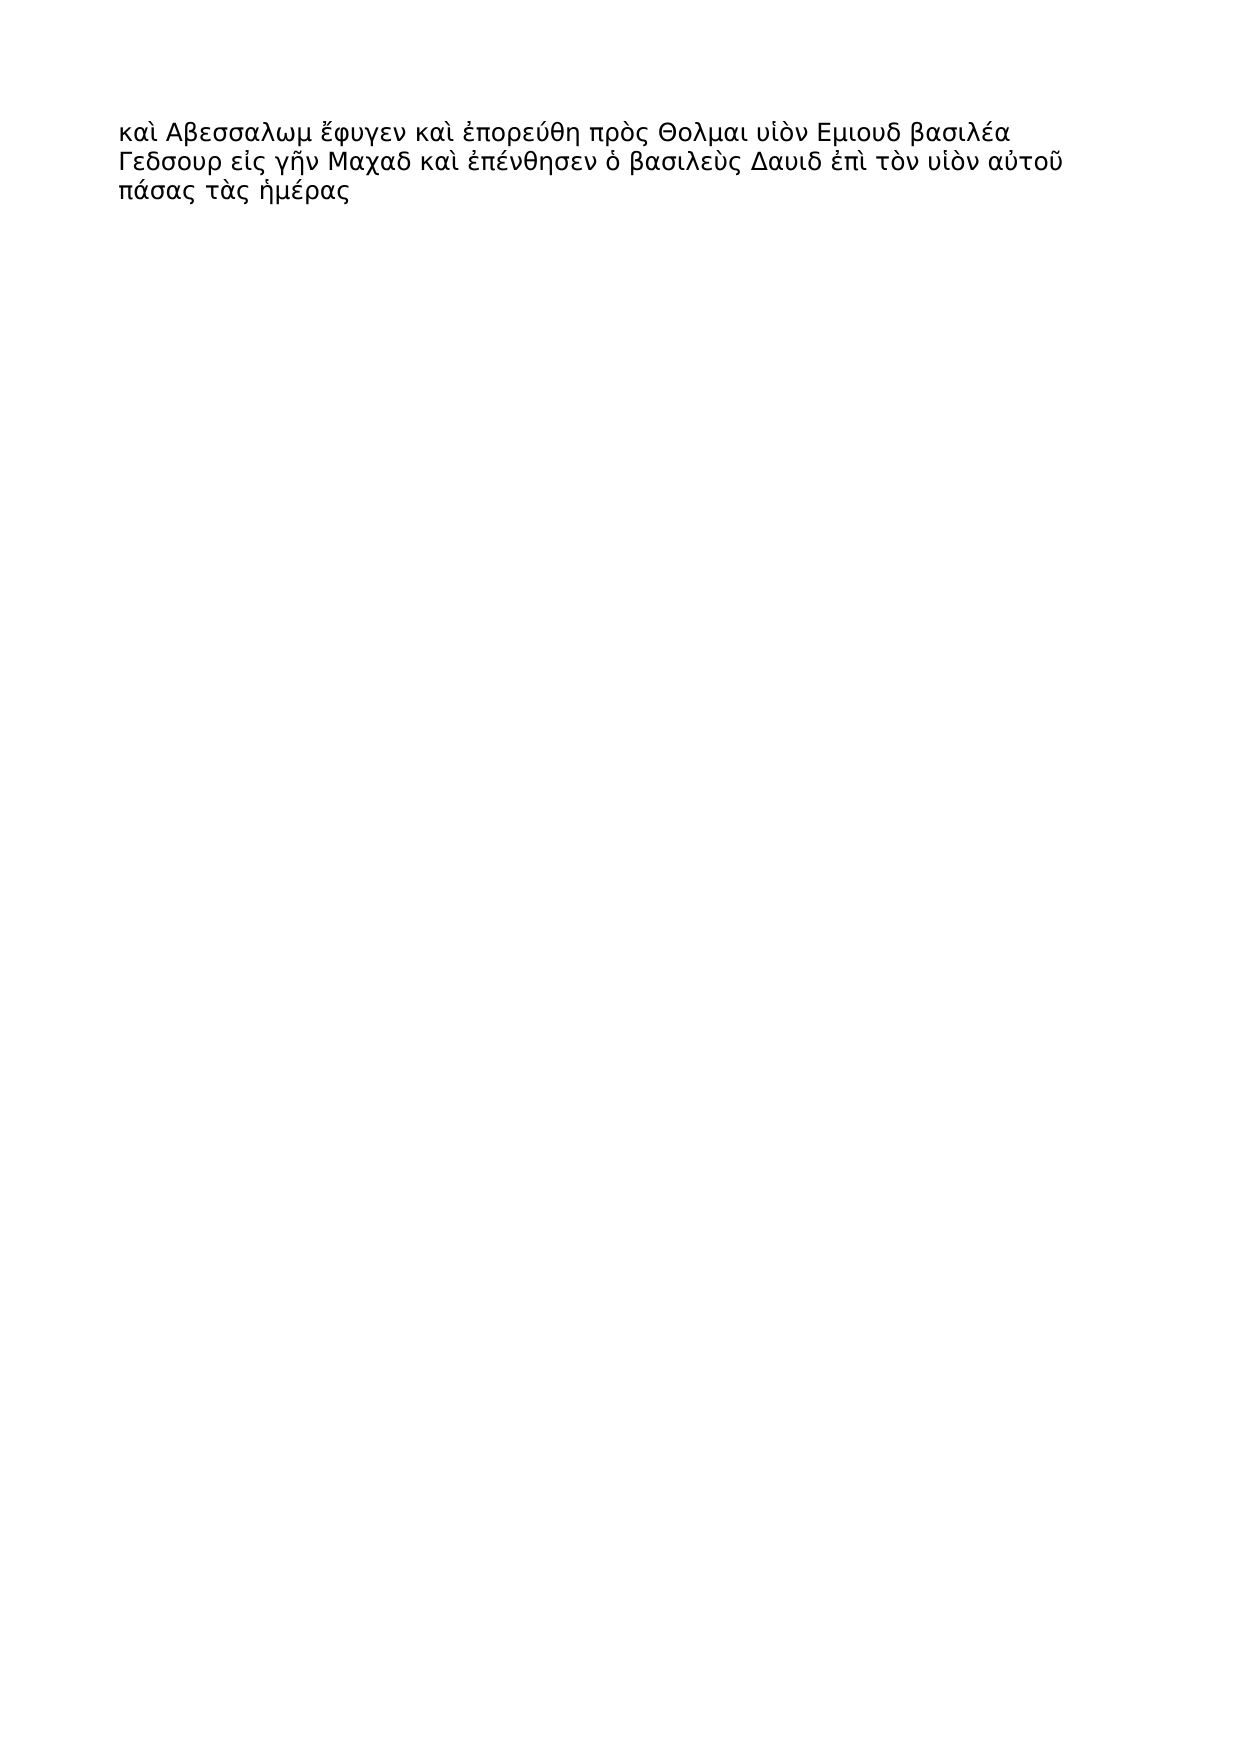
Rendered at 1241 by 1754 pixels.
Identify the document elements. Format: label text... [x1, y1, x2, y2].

text καὶ Αβεσσαλωμ ἔφυγεν καὶ ἐπορεύθη πρὸς Θολμαι υἱὸν Εμιουδ βασιλέα Γεδσουρ εἰς γῆν Μαχαδ καὶ ἐπένθησεν ὁ βασιλεὺς Δαυιδ ἐπὶ τὸν υἱὸν αὐτοῦ πάσας τὰς ἡμέρας [118, 118, 1122, 206]
